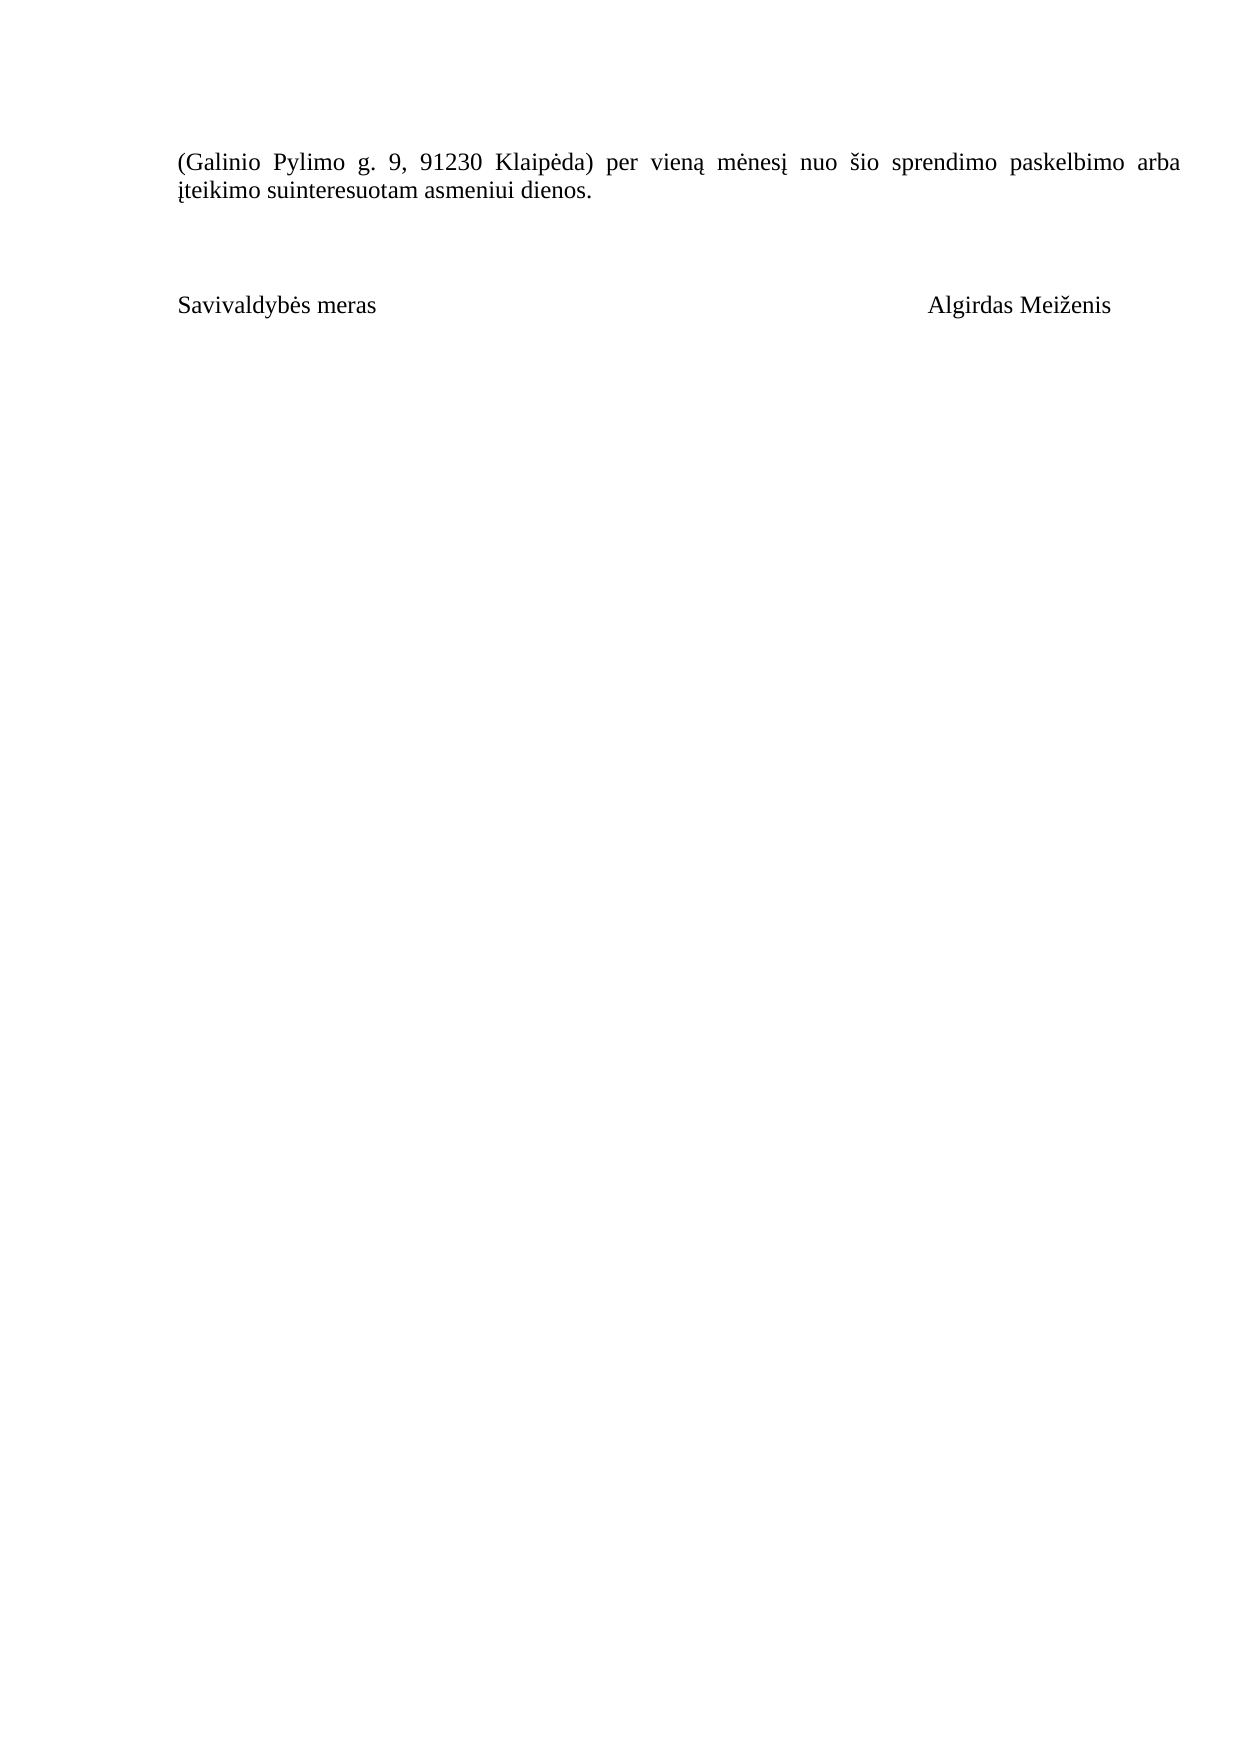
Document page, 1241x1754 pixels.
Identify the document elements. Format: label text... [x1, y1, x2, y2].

text Savivaldybės meras Algirdas Meiženis [177, 291, 1181, 319]
text (Galinio Pylimo g. 9, 91230 Klaipėda) per vieną mėnesį nuo šio sprendimo paskelbimo arba įteikimo suinteresuotam asmeniui dienos. [177, 147, 1181, 204]
